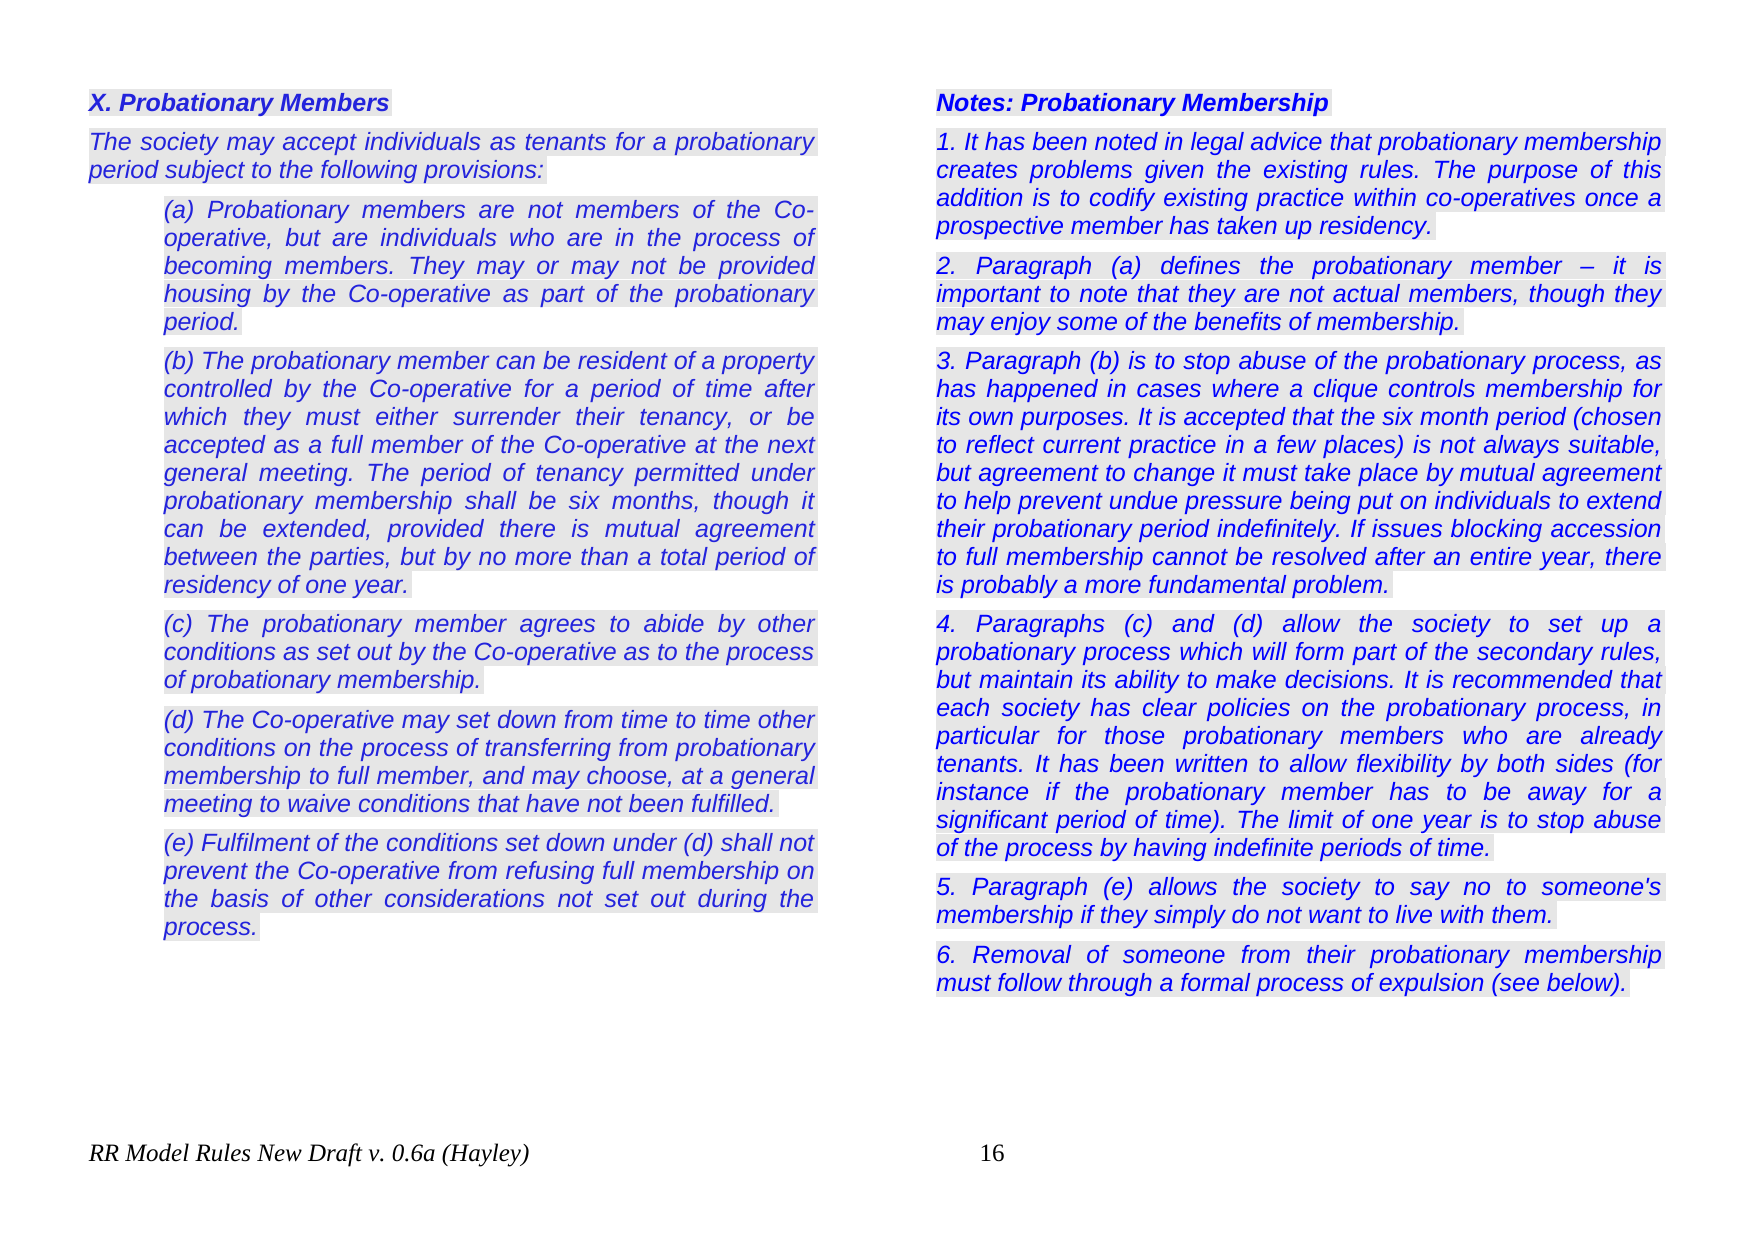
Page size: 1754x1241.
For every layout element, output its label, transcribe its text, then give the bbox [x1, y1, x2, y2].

list (b) The probationary member can be resident of a property controlled by the Co-operative for a period of time after which they must either surrender their tenancy, or be accepted as a full member of the Co-operative at the next general meeting. The period of tenancy permitted under probationary membership shall be six months, though it can be extended, provided there is mutual agreement between the parties, but by no more than a total period of residency of one year. [126, 347, 818, 598]
text 3. Paragraph (b) is to stop abuse of the probationary process, as has happened in cases where a clique controls membership for its own purposes. It is accepted that the six month period (chosen to reflect current practice in a few places) is not always suitable, but agreement to change it must take place by mutual agreement to help prevent undue pressure being put on individuals to extend their probationary period indefinitely. If issues blocking accession to full membership cannot be resolved after an entire year, there is probably a more fundamental problem. [936, 347, 1665, 598]
list (e) Fulfilment of the conditions set down under (d) shall not prevent the Co-operative from refusing full membership on the basis of other considerations not set out during the process. [126, 829, 818, 941]
text 5. Paragraph (e) allows the society to say no to someone's membership if they simply do not want to live with them. [936, 873, 1665, 929]
text 2. Paragraph (a) defines the probationary member – it is important to note that they are not actual members, though they may enjoy some of the benefits of membership. [936, 252, 1665, 335]
list (d) The Co-operative may set down from time to time other conditions on the process of transferring from probationary membership to full member, and may choose, at a general meeting to waive conditions that have not been fulfilled. [126, 706, 818, 817]
text 1. It has been noted in legal advice that probationary membership creates problems given the existing rules. The purpose of this addition is to codify existing practice within co-operatives once a prospective member has taken up residency. [936, 128, 1665, 240]
text 4. Paragraphs (c) and (d) allow the society to set up a probationary process which will form part of the secondary rules, but maintain its ability to make decisions. It is recommended that each society has clear policies on the probationary process, in particular for those probationary members who are already tenants. It has been written to allow flexibility by both sides (for instance if the probationary member has to be away for a significant period of time). The limit of one year is to stop abuse of the process by having indefinite periods of time. [936, 610, 1665, 861]
text 6. Removal of someone from their probationary membership must follow through a formal process of expulsion (see below). [936, 941, 1665, 997]
list (a) Probationary members are not members of the Co-operative, but are individuals who are in the process of becoming members. They may or may not be provided housing by the Co-operative as part of the probationary period. [126, 196, 818, 335]
text X. Probationary Members [88, 88, 818, 116]
text The society may accept individuals as tenants for a probationary period subject to the following provisions: [88, 128, 818, 184]
text Notes: Probationary Membership [936, 88, 1665, 116]
list (c) The probationary member agrees to abide by other conditions as set out by the Co-operative as to the process of probationary membership. [126, 610, 818, 694]
